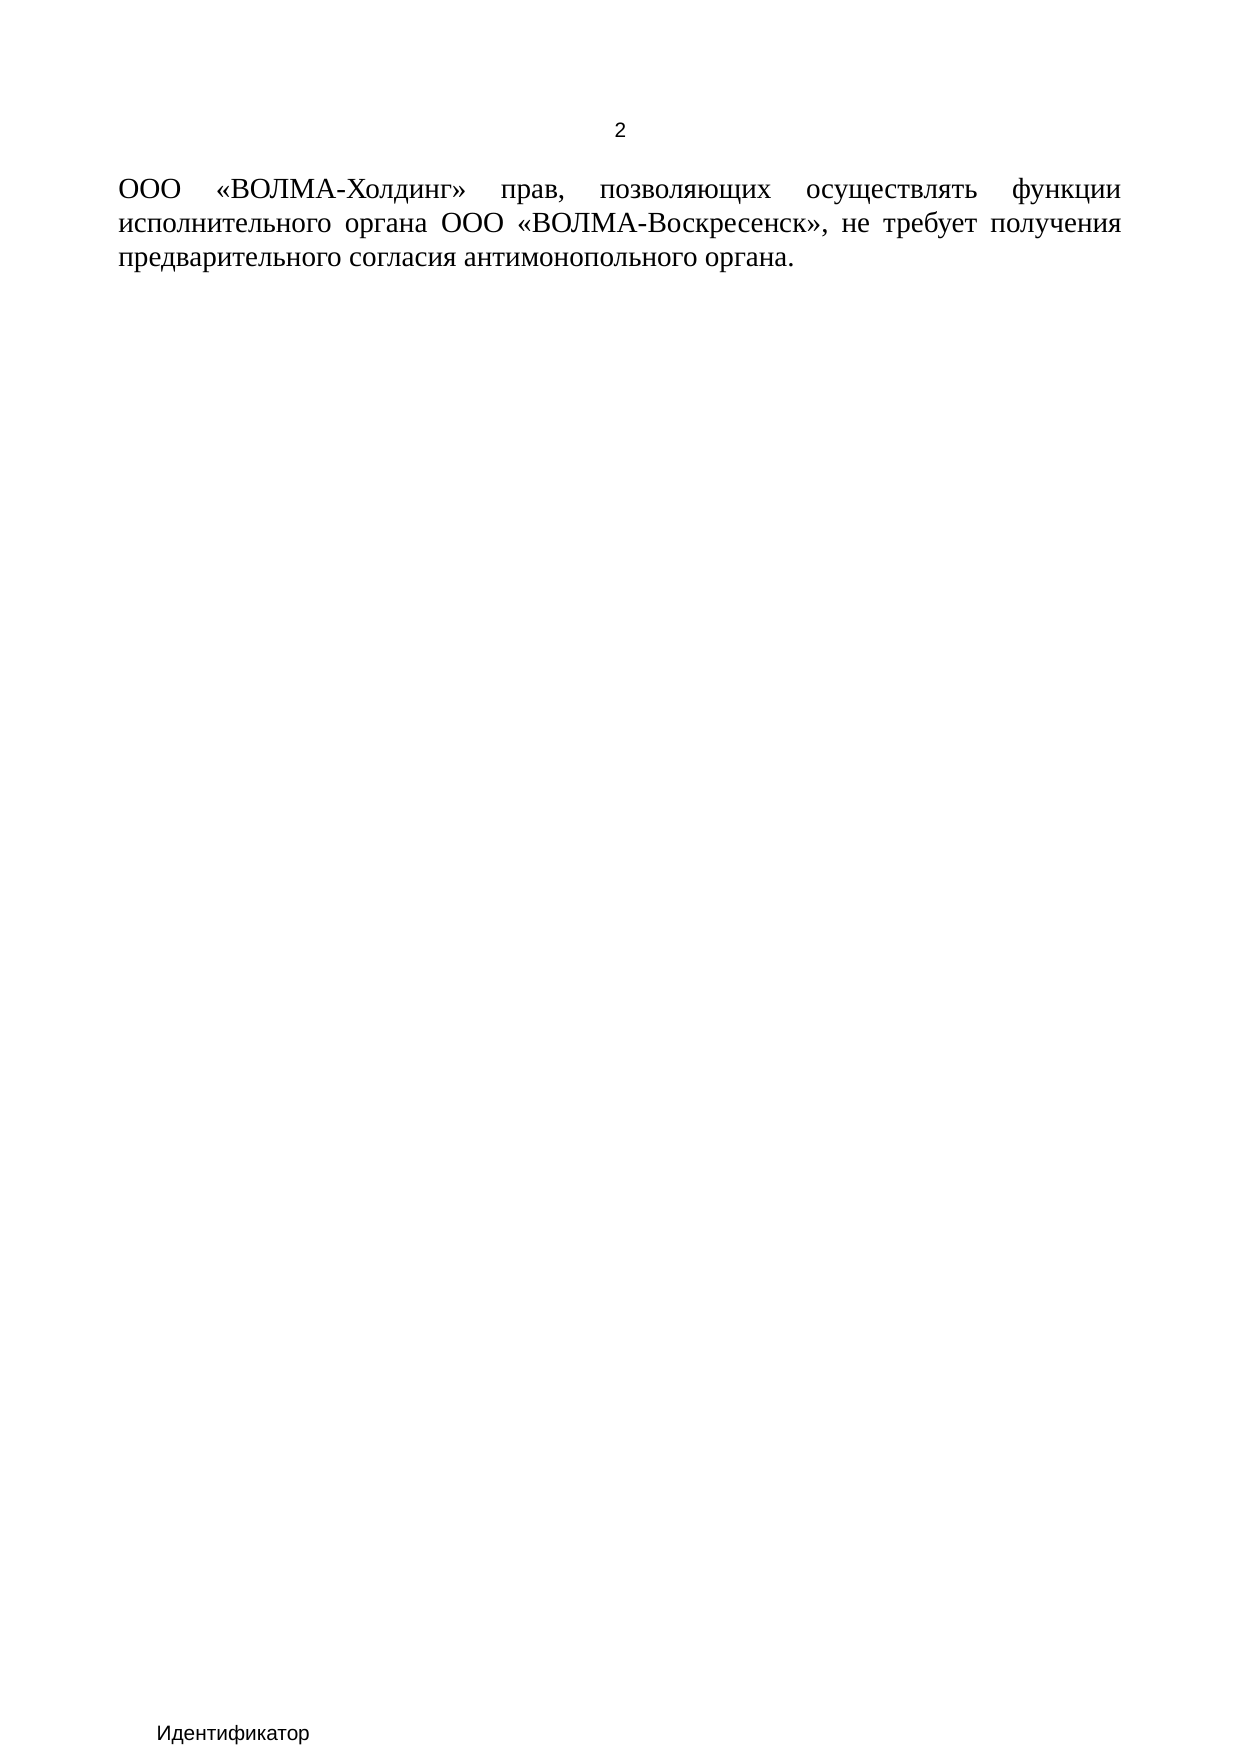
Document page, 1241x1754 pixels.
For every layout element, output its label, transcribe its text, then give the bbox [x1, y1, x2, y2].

text ООО «ВОЛМА-Холдинг» прав, позволяющих осуществлять функции исполнительного органа ООО «ВОЛМА-Воскресенск», не требует получения предварительного согласия антимонопольного органа. [118, 172, 1122, 272]
